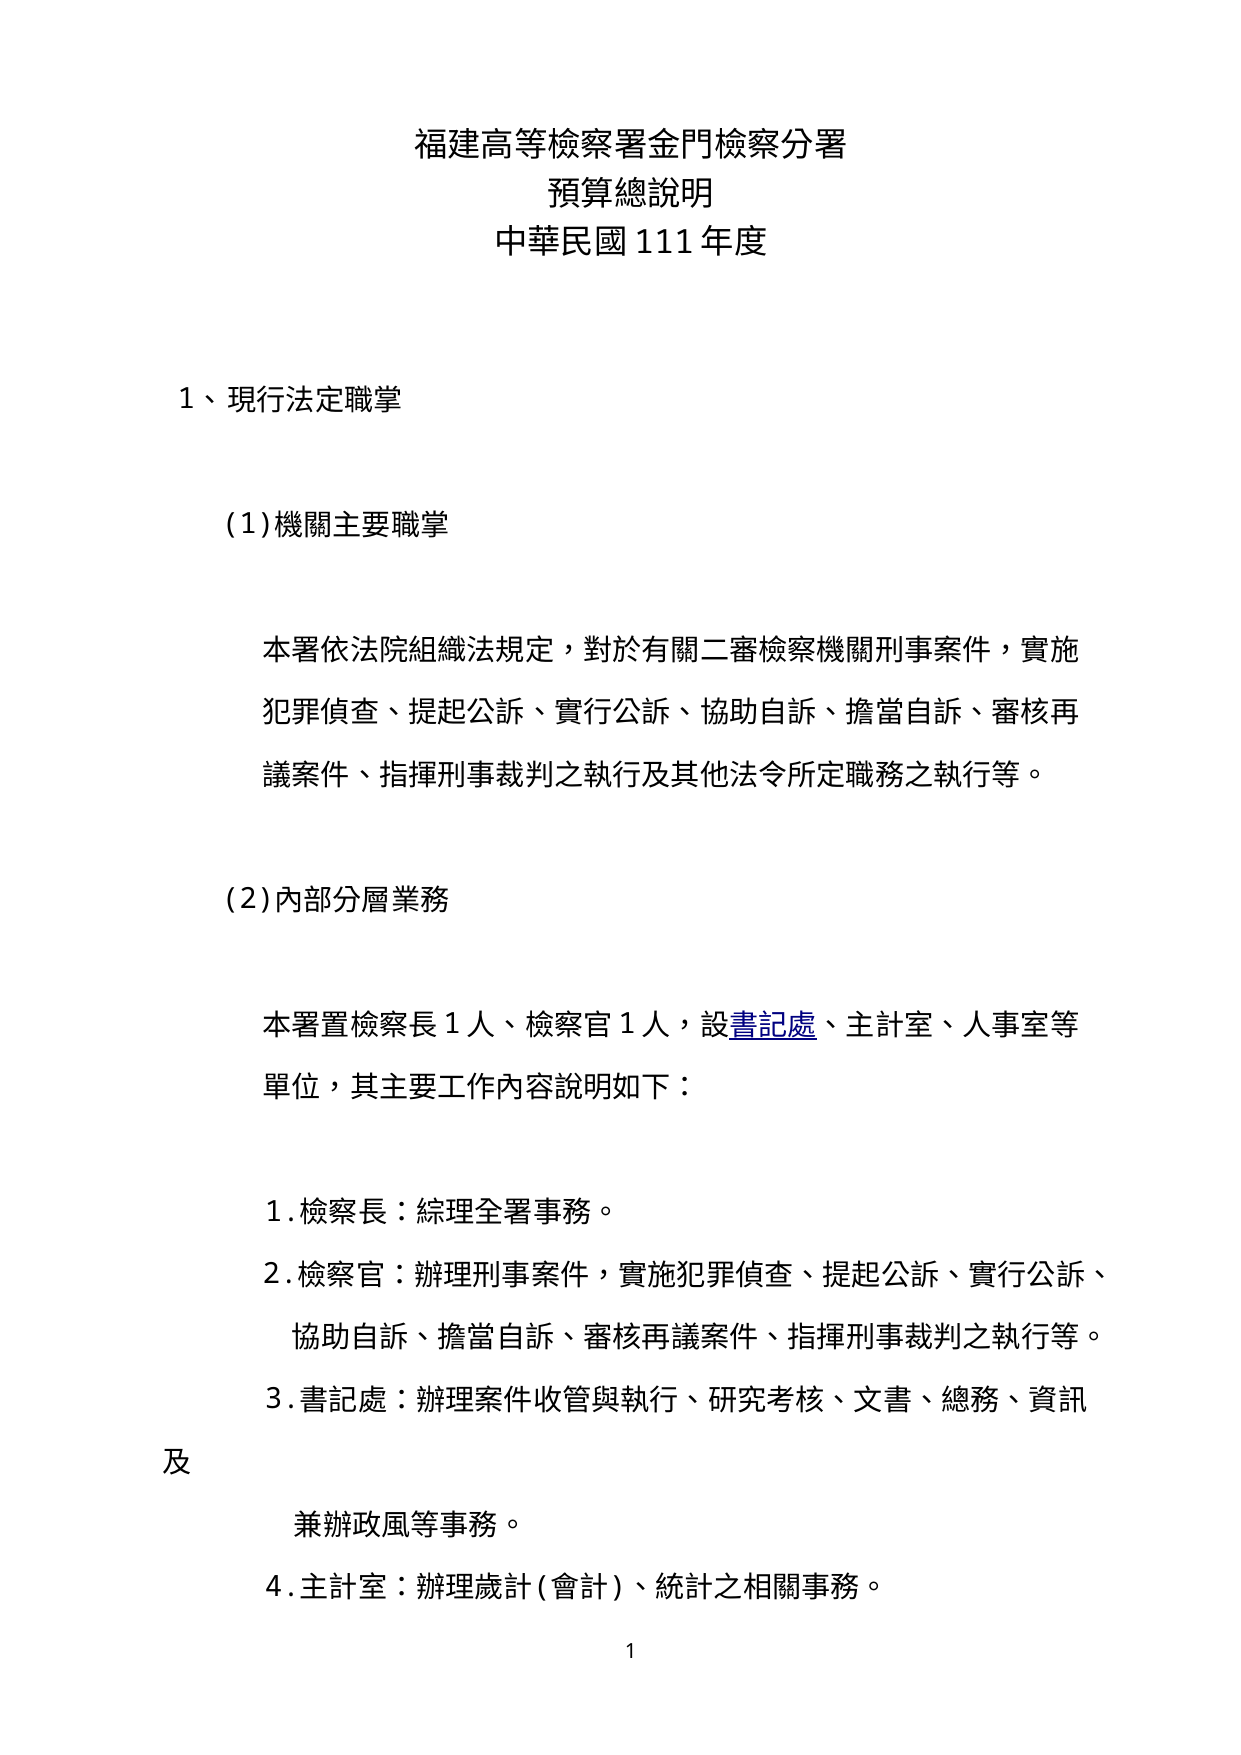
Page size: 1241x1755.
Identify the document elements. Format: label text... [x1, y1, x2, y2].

list 機關主要職掌 [222, 481, 1098, 543]
text 本署置檢察長1人、檢察官1人，設書記處、主計室、人事室等單位，其主要工作內容說明如下： [262, 981, 1098, 1106]
text 本署依法院組織法規定，對於有關二審檢察機關刑事案件，實施犯罪偵查、提起公訴、實行公訴、協助自訴、擔當自訴、審核再議案件、指揮刑事裁判之執行及其他法令所定職務之執行等。 [262, 606, 1098, 793]
text 1.檢察長：綜理全署事務。 [162, 1168, 1098, 1231]
text 3.書記處：辦理案件收管與執行、研究考核、文書、總務、資訊及 [162, 1356, 1098, 1481]
text 4.主計室：辦理歲計(會計)、統計之相關事務。 [162, 1543, 1098, 1606]
list 現行法定職掌 [177, 356, 1098, 418]
text 兼辦政風等事務。 [162, 1481, 1098, 1543]
list 內部分層業務 [222, 856, 1098, 918]
text 2.檢察官：辦理刑事案件，實施犯罪偵查、提起公訴、實行公訴、協助自訴、擔當自訴、審核再議案件、指揮刑事裁判之執行等。 [262, 1231, 1098, 1356]
